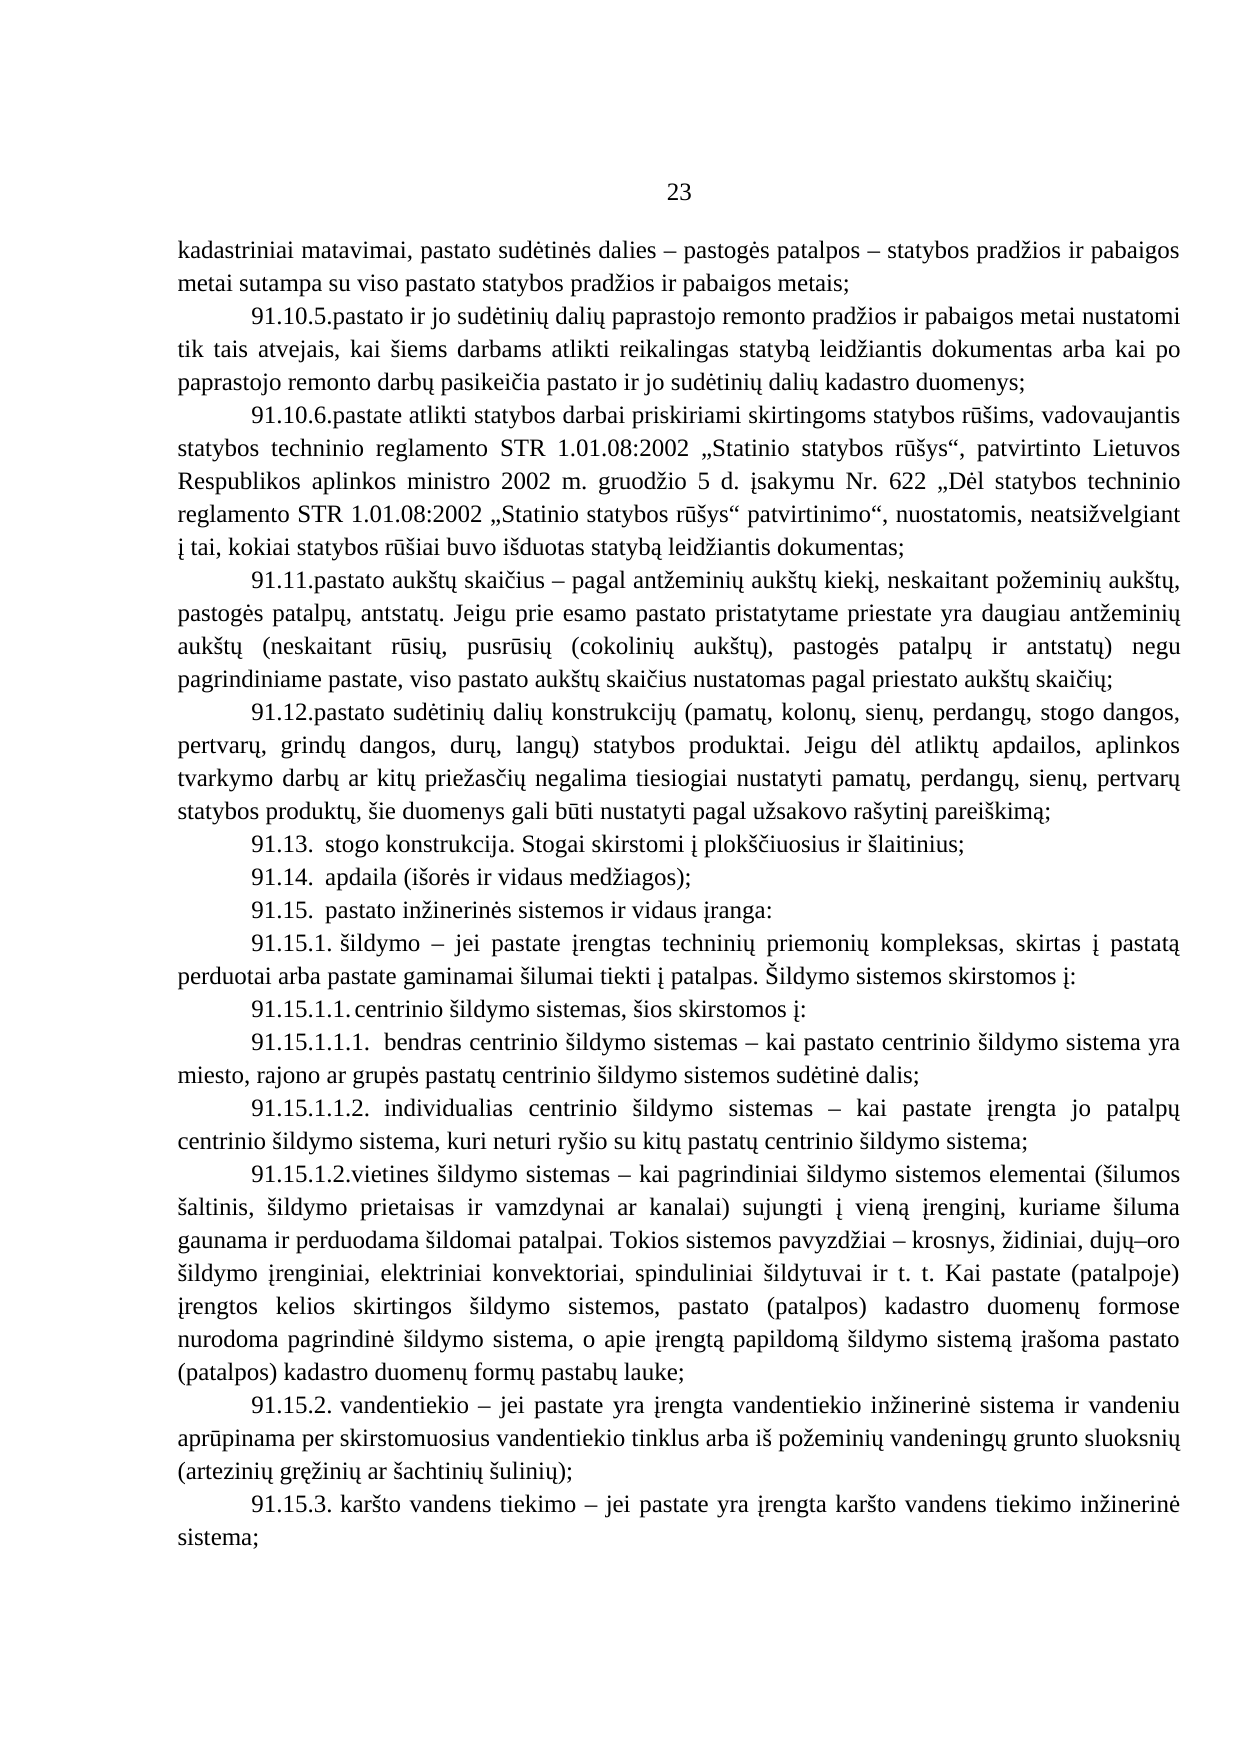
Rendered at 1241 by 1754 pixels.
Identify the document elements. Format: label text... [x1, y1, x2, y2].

text 91.15. pastato inžinerinės sistemos ir vidaus įranga: [251, 895, 1181, 924]
text 91.15.1.2. vietines šildymo sistemas – kai pagrindiniai šildymo sistemos elementai (šilumos šaltinis, šildymo prietaisas ir vamzdynai ar kanalai) sujungti į vieną įrenginį, kuriame šiluma gaunama ir perduodama šildomai patalpai. Tokios sistemos pavyzdžiai – krosnys, židiniai, dujų–oro šildymo įrenginiai, elektriniai konvektoriai, spinduliniai šildytuvai ir t. t. Kai pastate (patalpoje) įrengtos kelios skirtingos šildymo sistemos, pastato (patalpos) kadastro duomenų formose nurodoma pagrindinė šildymo sistema, o apie įrengtą papildomą šildymo sistemą įrašoma pastato (patalpos) kadastro duomenų formų pastabų lauke; [177, 1159, 1181, 1386]
text 91.15.1.1.2. individualias centrinio šildymo sistemas – kai pastate įrengta jo patalpų centrinio šildymo sistema, kuri neturi ryšio su kitų pastatų centrinio šildymo sistema; [177, 1093, 1181, 1155]
text kadastriniai matavimai, pastato sudėtinės dalies – pastogės patalpos – statybos pradžios ir pabaigos metai sutampa su viso pastato statybos pradžios ir pabaigos metais; [177, 235, 1181, 296]
text 91.14. apdaila (išorės ir vidaus medžiagos); [251, 862, 1181, 891]
text 91.13. stogo konstrukcija. Stogai skirstomi į plokščiuosius ir šlaitinius; [251, 829, 1181, 858]
text 91.15.1. šildymo – jei pastate įrengtas techninių priemonių kompleksas, skirtas į pastatą perduotai arba pastate gaminamai šilumai tiekti į patalpas. Šildymo sistemos skirstomos į: [177, 928, 1181, 990]
text 91.10.6. pastate atlikti statybos darbai priskiriami skirtingoms statybos rūšims, vadovaujantis statybos techninio reglamento STR 1.01.08:2002 „Statinio statybos rūšys“, patvirtinto Lietuvos Respublikos aplinkos ministro 2002 m. gruodžio 5 d. įsakymu Nr. 622 „Dėl statybos techninio reglamento STR 1.01.08:2002 „Statinio statybos rūšys“ patvirtinimo“, nuostatomis, neatsižvelgiant į tai, kokiai statybos rūšiai buvo išduotas statybą leidžiantis dokumentas; [177, 400, 1181, 561]
text 91.15.1.1.1. bendras centrinio šildymo sistemas – kai pastato centrinio šildymo sistema yra miesto, rajono ar grupės pastatų centrinio šildymo sistemos sudėtinė dalis; [177, 1027, 1181, 1089]
text 91.15.3. karšto vandens tiekimo – jei pastate yra įrengta karšto vandens tiekimo inžinerinė sistema; [177, 1489, 1181, 1551]
text 91.15.2. vandentiekio – jei pastate yra įrengta vandentiekio inžinerinė sistema ir vandeniu aprūpinama per skirstomuosius vandentiekio tinklus arba iš požeminių vandeningų grunto sluoksnių (artezinių gręžinių ar šachtinių šulinių); [177, 1390, 1181, 1485]
text 91.12. pastato sudėtinių dalių konstrukcijų (pamatų, kolonų, sienų, perdangų, stogo dangos, pertvarų, grindų dangos, durų, langų) statybos produktai. Jeigu dėl atliktų apdailos, aplinkos tvarkymo darbų ar kitų priežasčių negalima tiesiogiai nustatyti pamatų, perdangų, sienų, pertvarų statybos produktų, šie duomenys gali būti nustatyti pagal užsakovo rašytinį pareiškimą; [177, 697, 1181, 825]
text 91.11. pastato aukštų skaičius – pagal antžeminių aukštų kiekį, neskaitant požeminių aukštų, pastogės patalpų, antstatų. Jeigu prie esamo pastato pristatytame priestate yra daugiau antžeminių aukštų (neskaitant rūsių, pusrūsių (cokolinių aukštų), pastogės patalpų ir antstatų) negu pagrindiniame pastate, viso pastato aukštų skaičius nustatomas pagal priestato aukštų skaičių; [177, 565, 1181, 693]
text 91.10.5. pastato ir jo sudėtinių dalių paprastojo remonto pradžios ir pabaigos metai nustatomi tik tais atvejais, kai šiems darbams atlikti reikalingas statybą leidžiantis dokumentas arba kai po paprastojo remonto darbų pasikeičia pastato ir jo sudėtinių dalių kadastro duomenys; [177, 301, 1181, 396]
text 91.15.1.1. centrinio šildymo sistemas, šios skirstomos į: [251, 994, 1181, 1023]
